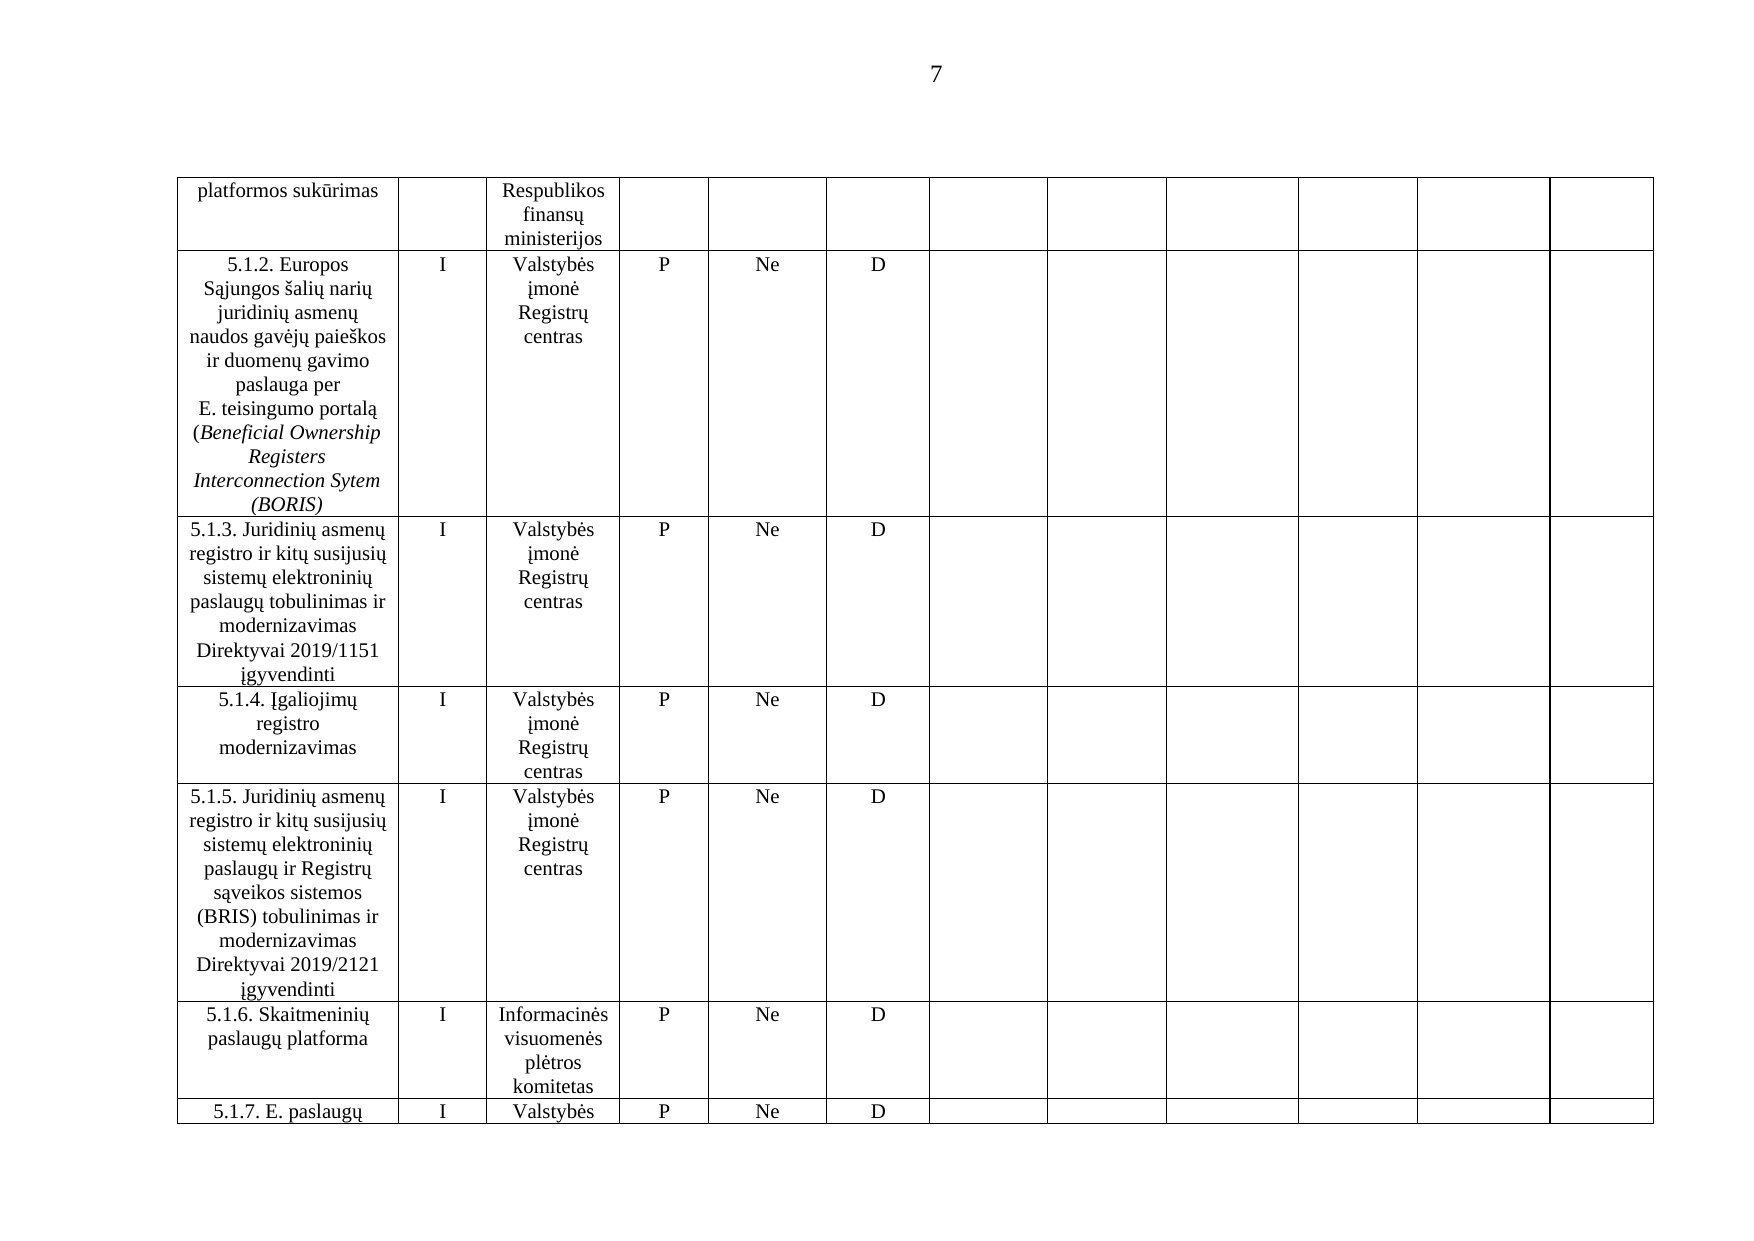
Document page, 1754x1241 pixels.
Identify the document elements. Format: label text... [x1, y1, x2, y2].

table_cell Valstybės įmonė Registrų centras [487, 687, 619, 783]
table_cell Ne [709, 1002, 826, 1098]
table_cell Ne [709, 784, 826, 1001]
table_cell [1048, 687, 1166, 783]
table_cell [1048, 1002, 1166, 1098]
table_cell Ne [709, 517, 826, 686]
table_cell Respublikos finansų ministerijos [487, 178, 619, 250]
table_cell I [399, 251, 486, 516]
table_cell [1551, 178, 1653, 250]
table_cell Valstybės [487, 1099, 619, 1123]
table_cell [1048, 178, 1166, 250]
table_cell [1299, 251, 1417, 516]
table_cell P [620, 1099, 708, 1123]
table_cell I [399, 517, 486, 686]
table_cell [1299, 784, 1417, 1001]
table_cell 5.1.2. Europos Sąjungos šalių narių juridinių asmenų naudos gavėjų paieškos ir duomenų gavimo paslauga per E. teisingumo portalą (Beneficial Ownership Registers Interconnection Sytem (BORIS) [178, 251, 398, 516]
table_cell [1551, 784, 1653, 1001]
table_cell [930, 517, 1047, 686]
table_cell 5.1.4. Įgaliojimų registro modernizavimas [178, 687, 398, 783]
table_cell Ne [709, 251, 826, 516]
table_cell I [399, 687, 486, 783]
table_cell 5.1.6. Skaitmeninių paslaugų platforma [178, 1002, 398, 1098]
table_cell [930, 687, 1047, 783]
table_cell platformos sukūrimas [178, 178, 398, 250]
table_cell [1551, 1099, 1653, 1123]
table_cell [1048, 251, 1166, 516]
table_cell Valstybės įmonė Registrų centras [487, 784, 619, 1001]
table_cell P [620, 784, 708, 1001]
table_cell Ne [709, 1099, 826, 1123]
table_cell [1299, 1099, 1417, 1123]
table_cell 5.1.3. Juridinių asmenų registro ir kitų susijusių sistemų elektroninių paslaugų tobulinimas ir modernizavimas Direktyvai 2019/1151 įgyvendinti [178, 517, 398, 686]
table_cell [1048, 1099, 1166, 1123]
table_cell [1048, 517, 1166, 686]
table_cell Informacinės visuomenės plėtros komitetas [487, 1002, 619, 1098]
table_cell [930, 178, 1047, 250]
table_cell [1418, 251, 1549, 516]
table_cell [1551, 517, 1653, 686]
table_cell D [827, 251, 929, 516]
table_cell [1418, 178, 1549, 250]
table_cell [1299, 178, 1417, 250]
table_cell P [620, 251, 708, 516]
table_cell D [827, 1002, 929, 1098]
table_cell [930, 251, 1047, 516]
table_cell [1167, 1099, 1298, 1123]
table_cell I [399, 784, 486, 1001]
table_cell 5.1.7. E. paslaugų [178, 1099, 398, 1123]
table_cell D [827, 687, 929, 783]
table_cell [1167, 1002, 1298, 1098]
table_cell [1418, 784, 1549, 1001]
table_cell [1167, 687, 1298, 783]
table_cell [1551, 687, 1653, 783]
table_cell [930, 1002, 1047, 1098]
table_cell [620, 178, 708, 250]
table_cell [1048, 784, 1166, 1001]
table_cell [1299, 517, 1417, 686]
table_cell [1299, 687, 1417, 783]
table_cell Ne [709, 687, 826, 783]
table_cell 5.1.5. Juridinių asmenų registro ir kitų susijusių sistemų elektroninių paslaugų ir Registrų sąveikos sistemos (BRIS) tobulinimas ir modernizavimas Direktyvai 2019/2121 įgyvendinti [178, 784, 398, 1001]
table_cell I [399, 1099, 486, 1123]
table_cell Valstybės įmonė Registrų centras [487, 251, 619, 516]
table_cell [1418, 1099, 1549, 1123]
table_cell [1299, 1002, 1417, 1098]
table_cell [1418, 517, 1549, 686]
table_cell [827, 178, 929, 250]
table_cell D [827, 517, 929, 686]
table_cell P [620, 687, 708, 783]
table_cell [1167, 251, 1298, 516]
table_cell [1167, 784, 1298, 1001]
table_cell [1167, 517, 1298, 686]
table_cell [1551, 1002, 1653, 1098]
table_cell D [827, 784, 929, 1001]
table_cell P [620, 1002, 708, 1098]
table_cell [930, 1099, 1047, 1123]
table_cell P [620, 517, 708, 686]
table_cell [1418, 1002, 1549, 1098]
table_cell [930, 784, 1047, 1001]
table_cell Valstybės įmonė Registrų centras [487, 517, 619, 686]
table_cell [1418, 687, 1549, 783]
table_cell [709, 178, 826, 250]
table_cell [1167, 178, 1298, 250]
table_cell [399, 178, 486, 250]
table_cell I [399, 1002, 486, 1098]
table_cell D [827, 1099, 929, 1123]
table_cell [1551, 251, 1653, 516]
